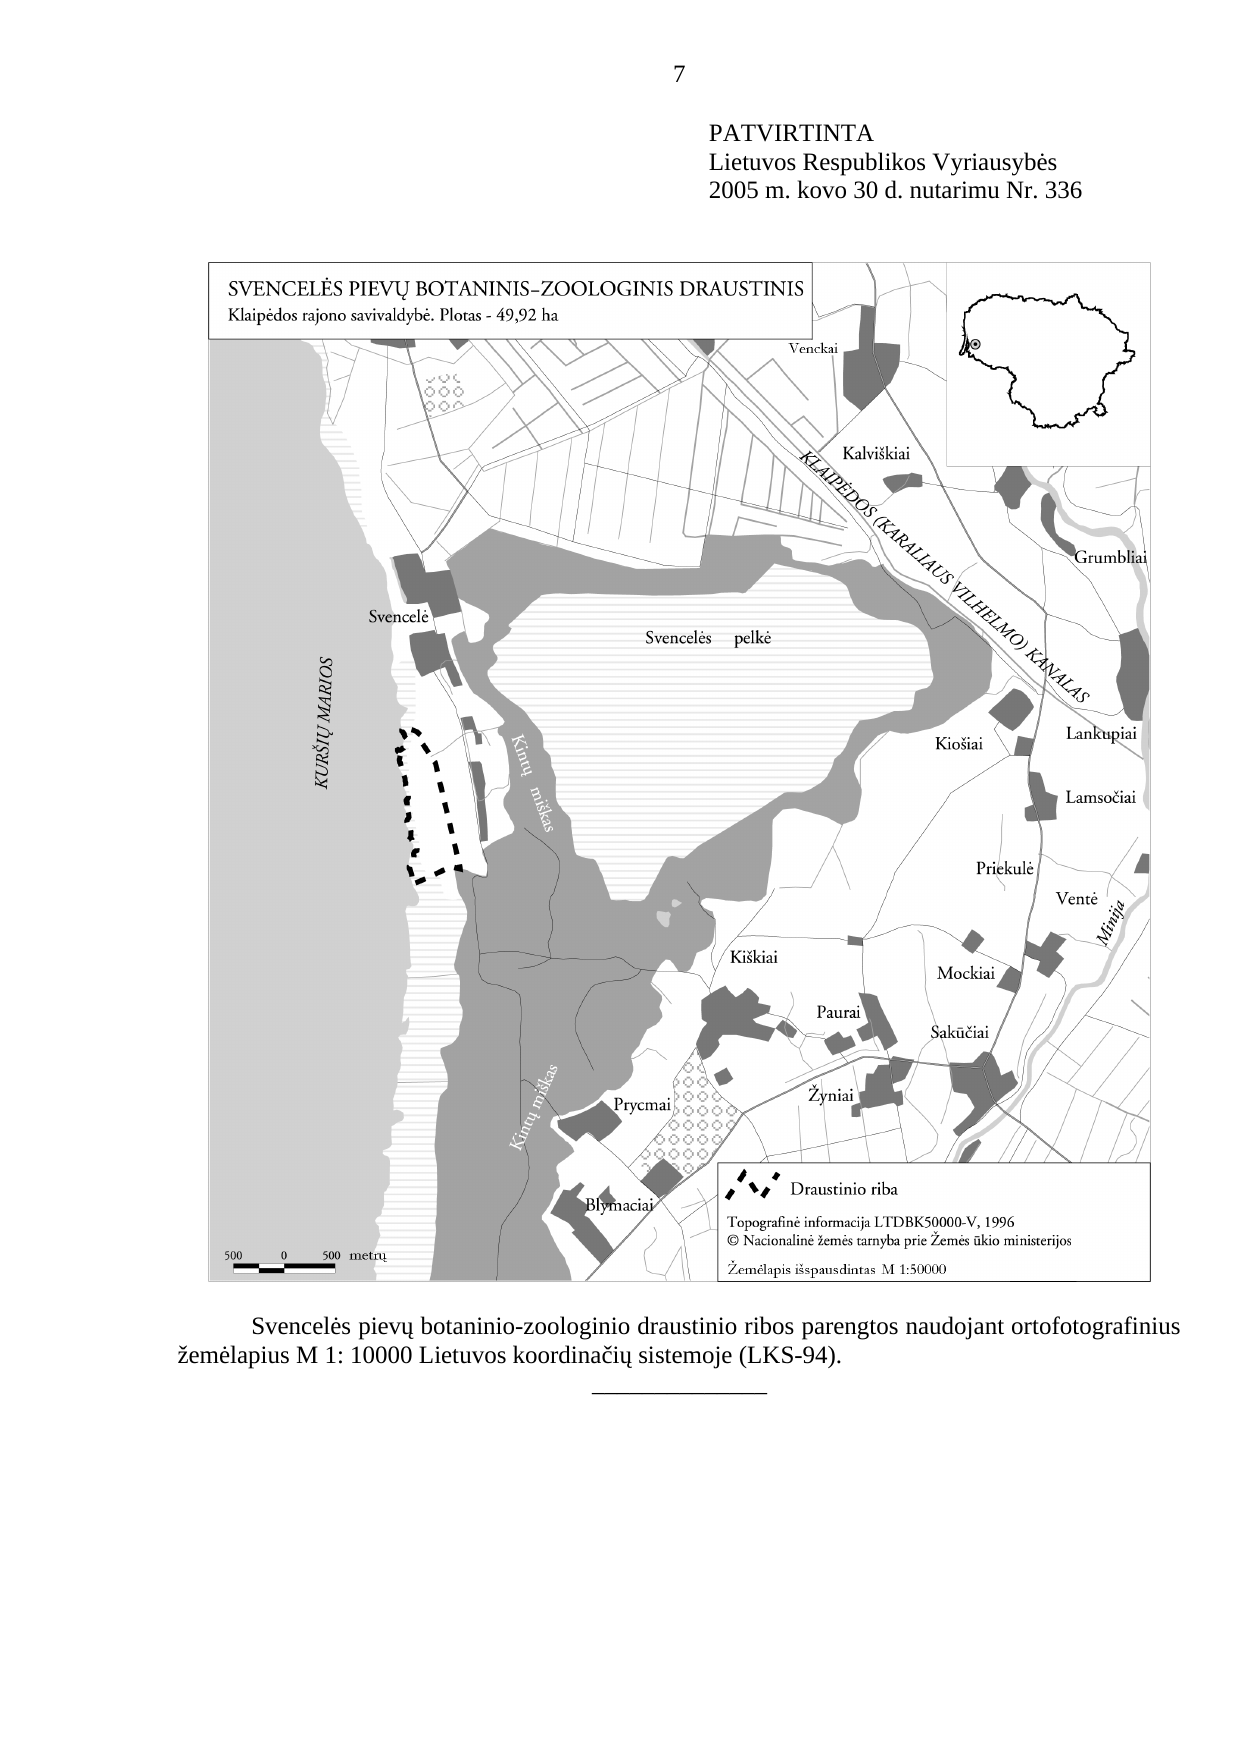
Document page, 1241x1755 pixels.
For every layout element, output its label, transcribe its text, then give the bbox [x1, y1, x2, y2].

text Patvirtinta [177, 118, 1181, 147]
text Svencelės pievų botaninio-zoologinio draustinio ribos parengtos naudojant ortofotografinius žemėlapius M 1: 10000 Lietuvos koordinačių sistemoje (LKS-94). [177, 1311, 1181, 1368]
text ______________ [177, 1368, 1181, 1397]
text Lietuvos Respublikos Vyriausybės [177, 147, 1181, 176]
text 2005 m. kovo 30 d. nutarimu Nr. 336 [177, 176, 1181, 204]
